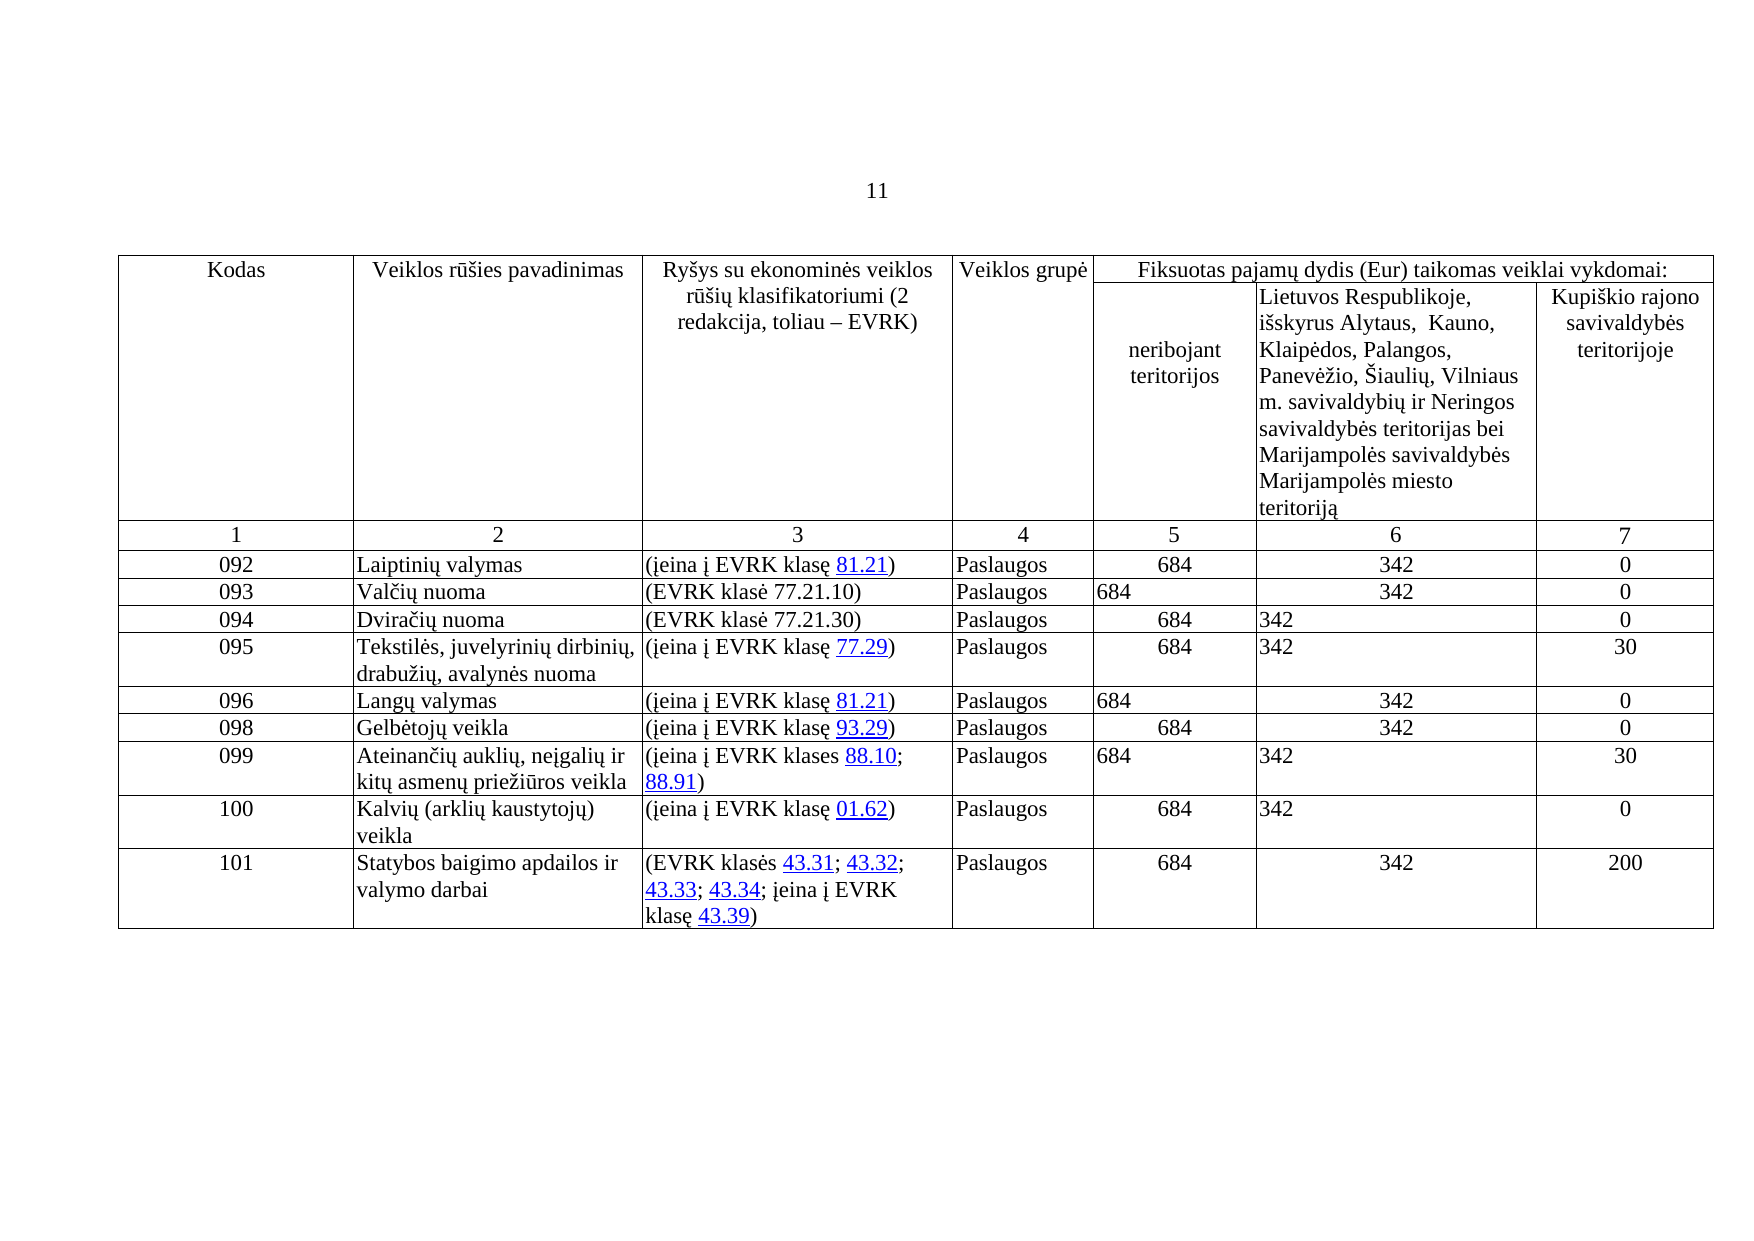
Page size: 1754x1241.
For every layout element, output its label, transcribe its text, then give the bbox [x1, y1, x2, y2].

table_cell 342 [1257, 714, 1536, 741]
table_cell 684 [1094, 551, 1256, 577]
table_cell 0 [1537, 687, 1713, 713]
table_cell 684 [1094, 714, 1256, 741]
table_cell 0 [1537, 714, 1713, 741]
table_cell Kupiškio rajono savivaldybės teritorijoje [1537, 283, 1713, 520]
table_cell Kalvių (arklių kaustytojų) veikla [354, 796, 642, 848]
table_cell Dviračių nuoma [354, 606, 642, 632]
table_cell 101 [119, 849, 353, 928]
table_cell Paslaugos [953, 742, 1093, 794]
table_cell 200 [1537, 849, 1713, 928]
table_cell 684 [1094, 633, 1256, 686]
table_cell 684 [1094, 849, 1256, 928]
table_cell 7 [1537, 521, 1713, 550]
table_cell (EVRK klasė 77.21.10) [643, 579, 952, 605]
table_cell Langų valymas [354, 687, 642, 713]
table_cell Statybos baigimo apdailos ir valymo darbai [354, 849, 642, 928]
table_cell Paslaugos [953, 849, 1093, 928]
table_cell (įeina į EVRK klases 88.10; 88.91) [643, 742, 952, 794]
table_cell 684 [1094, 606, 1256, 632]
table_cell 0 [1537, 796, 1713, 848]
table_cell 30 [1537, 742, 1713, 794]
table_cell Paslaugos [953, 579, 1093, 605]
table_cell Tekstilės, juvelyrinių dirbinių, drabužių, avalynės nuoma [354, 633, 642, 686]
table_cell 342 [1257, 633, 1536, 686]
table_cell (įeina į EVRK klasę 81.21) [643, 687, 952, 713]
table_cell 342 [1257, 551, 1536, 577]
table_cell 6 [1257, 521, 1536, 550]
table_cell (įeina į EVRK klasę 81.21) [643, 551, 952, 577]
table_cell 684 [1094, 796, 1256, 848]
table_cell 342 [1257, 579, 1536, 605]
table_cell Paslaugos [953, 551, 1093, 577]
table_cell 100 [119, 796, 353, 848]
table_header Fiksuotas pajamų dydis (Eur) taikomas veiklai vykdomai: [1094, 256, 1713, 282]
table_cell Paslaugos [953, 687, 1093, 713]
table_header Veiklos rūšies pavadinimas [354, 256, 642, 520]
table_cell (EVRK klasės 43.31; 43.32; 43.33; 43.34; įeina į EVRK klasę 43.39) [643, 849, 952, 928]
table_cell Paslaugos [953, 606, 1093, 632]
table_cell 4 [953, 521, 1093, 550]
table_cell (EVRK klasė 77.21.30) [643, 606, 952, 632]
table_cell Laiptinių valymas [354, 551, 642, 577]
table_cell 342 [1257, 687, 1536, 713]
table_cell 0 [1537, 579, 1713, 605]
table_cell 684 [1094, 579, 1256, 605]
table_cell 1 [119, 521, 353, 550]
table_cell (įeina į EVRK klasę 01.62) [643, 796, 952, 848]
table_header Kodas [119, 256, 353, 520]
table_cell 684 [1094, 742, 1256, 794]
table_cell 099 [119, 742, 353, 794]
table_cell (įeina į EVRK klasę 93.29) [643, 714, 952, 741]
table_cell Paslaugos [953, 796, 1093, 848]
table_cell Valčių nuoma [354, 579, 642, 605]
table_cell Paslaugos [953, 633, 1093, 686]
table_cell 684 [1094, 687, 1256, 713]
table_cell 096 [119, 687, 353, 713]
table_header Veiklos grupė [953, 256, 1093, 520]
table_cell Lietuvos Respublikoje, išskyrus Alytaus, Kauno, Klaipėdos, Palangos, Panevėžio, Šiaulių, Vilniaus m. savivaldybių ir Neringos savivaldybės teritorijas bei Marijampolės savivaldybės Marijampolės miesto teritoriją [1257, 283, 1536, 520]
table_cell 0 [1537, 551, 1713, 577]
table_cell 5 [1094, 521, 1256, 550]
table_cell Paslaugos [953, 714, 1093, 741]
table_cell 342 [1257, 742, 1536, 794]
table_cell 342 [1257, 606, 1536, 632]
table_cell neribojant teritorijos [1094, 283, 1256, 520]
table_cell 342 [1257, 849, 1536, 928]
table_cell 094 [119, 606, 353, 632]
table_cell 093 [119, 579, 353, 605]
table_cell 342 [1257, 796, 1536, 848]
table_cell Gelbėtojų veikla [354, 714, 642, 741]
table_cell 092 [119, 551, 353, 577]
table_cell 098 [119, 714, 353, 741]
table_cell 2 [354, 521, 642, 550]
table_cell 3 [643, 521, 952, 550]
table_cell 0 [1537, 606, 1713, 632]
table_header Ryšys su ekonominės veiklos rūšių klasifikatoriumi (2 redakcija, toliau – EVRK) [643, 256, 952, 520]
table_cell Ateinančių auklių, neįgalių ir kitų asmenų priežiūros veikla [354, 742, 642, 794]
table_cell 095 [119, 633, 353, 686]
table_cell 30 [1537, 633, 1713, 686]
table_cell (įeina į EVRK klasę 77.29) [643, 633, 952, 686]
